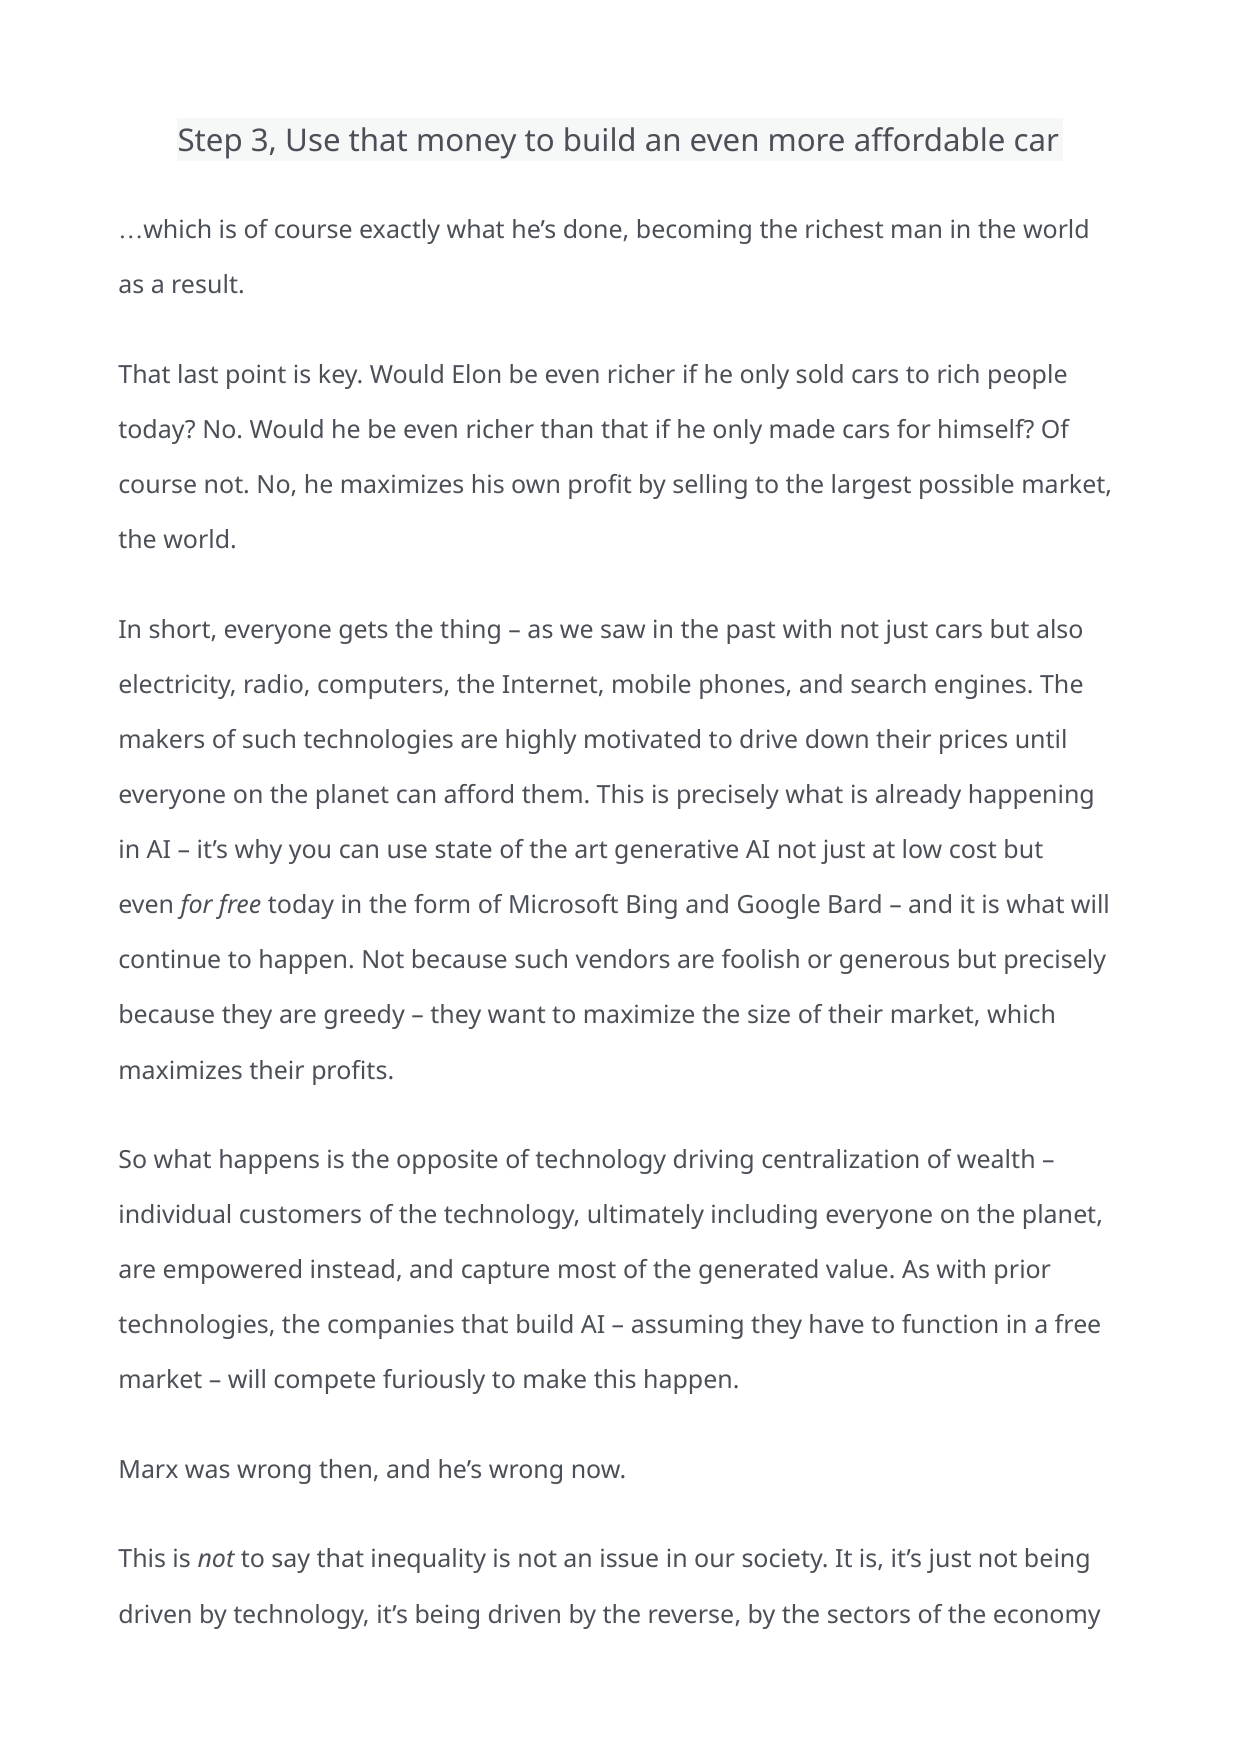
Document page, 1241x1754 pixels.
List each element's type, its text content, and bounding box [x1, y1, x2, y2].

list In short, everyone gets the thing – as we saw in the past with not just cars but also electricity, radio, computers, the Internet, mobile phones, and search engines. The makers of such technologies are highly motivated to drive down their prices until everyone on the planet can afford them. This is precisely what is already happening in AI – it’s why you can use state of the art generative AI not just at low cost but even for free today in the form of Microsoft Bing and Google Bard – and it is what will continue to happen. Not because such vendors are foolish or generous but precisely because they are greedy – they want to maximize the size of their market, which maximizes their profits. [118, 611, 1122, 1086]
list Step 3, Use that money to build an even more affordable car [177, 118, 1063, 161]
list So what happens is the opposite of technology driving centralization of wealth – individual customers of the technology, ultimately including everyone on the planet, are empowered instead, and capture most of the generated value. As with prior technologies, the companies that build AI – assuming they have to function in a free market – will compete furiously to make this happen. [118, 1142, 1122, 1396]
list Marx was wrong then, and he’s wrong now. [118, 1452, 1122, 1486]
list That last point is key. Would Elon be even richer if he only sold cars to rich people today? No. Would he be even richer than that if he only made cars for himself? Of course not. No, he maximizes his own profit by selling to the largest possible market, the world. [118, 357, 1122, 556]
list …which is of course exactly what he’s done, becoming the richest man in the world as a result. [118, 212, 1122, 301]
list This is not to say that inequality is not an issue in our society. It is, it’s just not being driven by technology, it’s being driven by the reverse, by the sectors of the economy [118, 1541, 1122, 1630]
